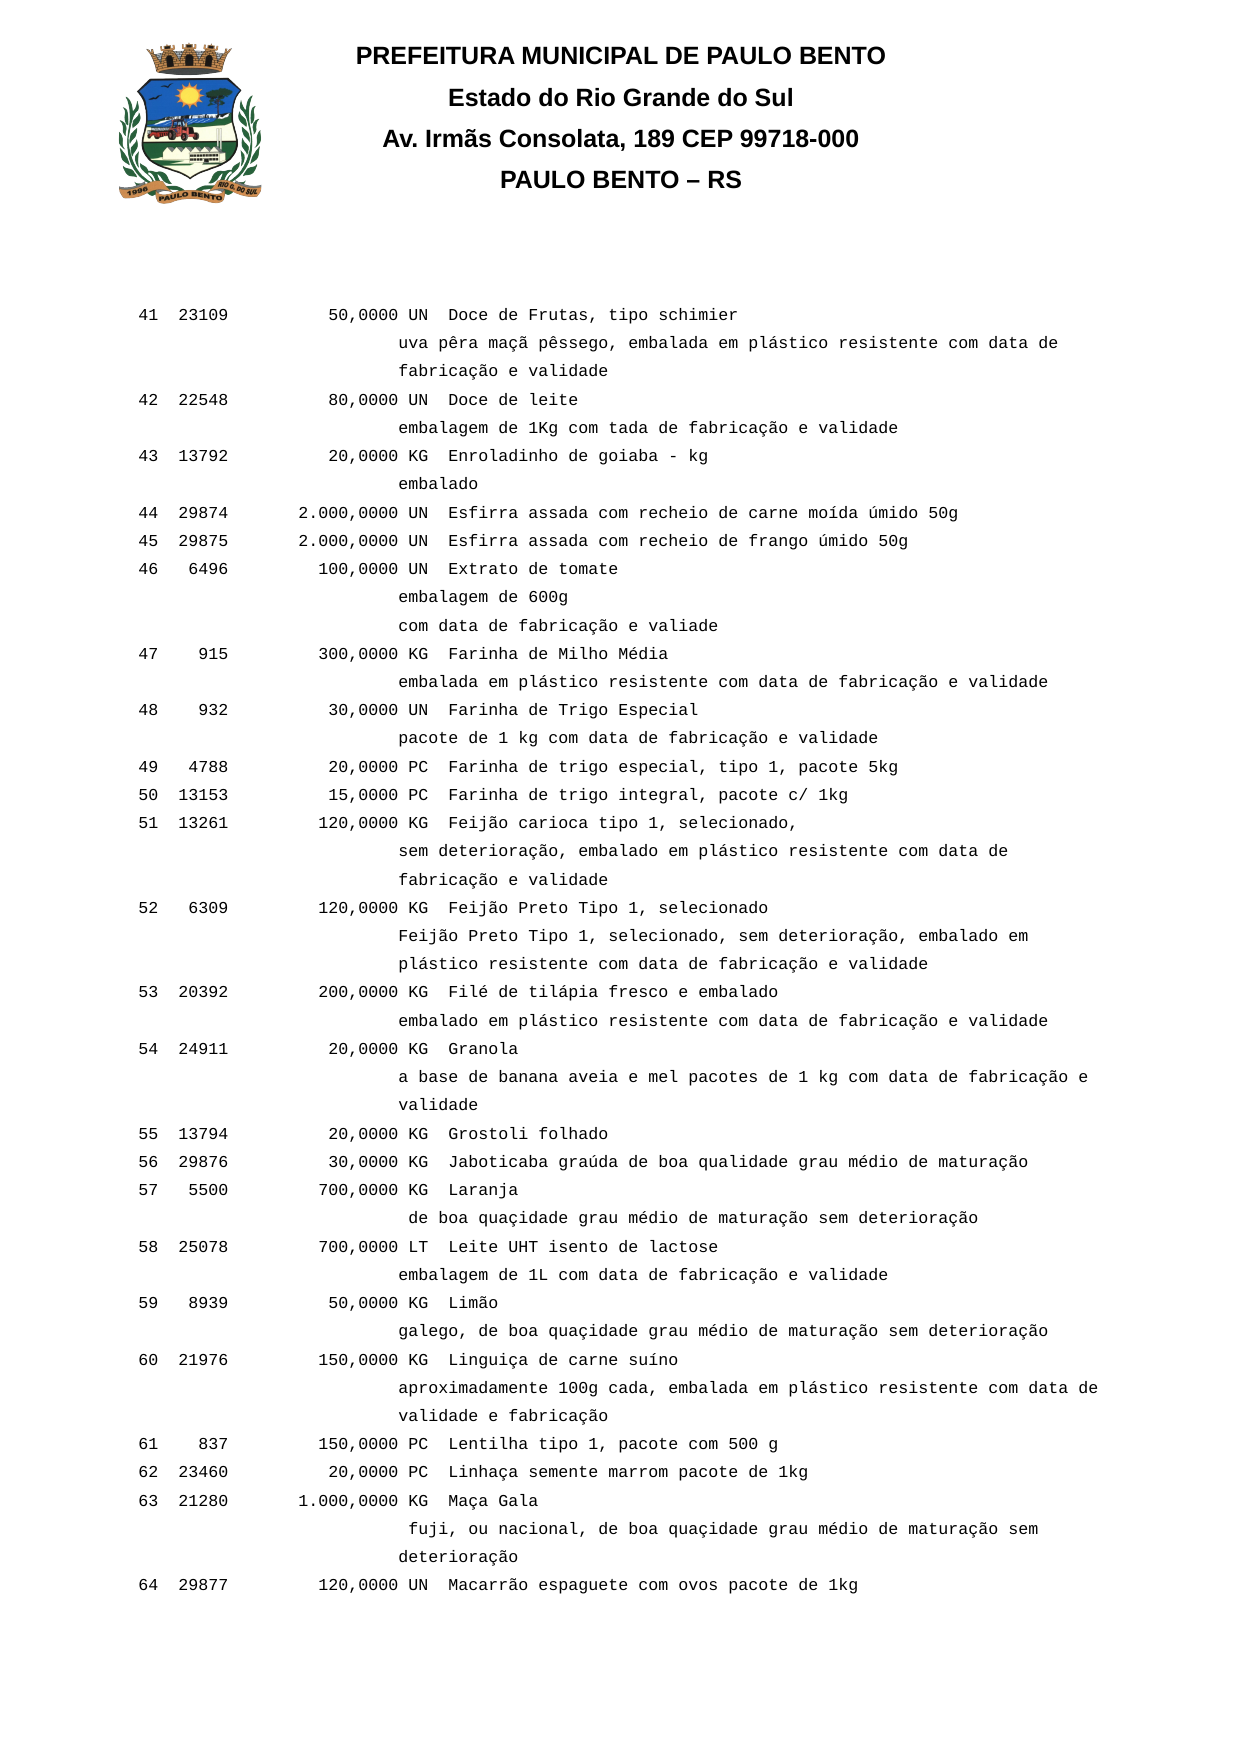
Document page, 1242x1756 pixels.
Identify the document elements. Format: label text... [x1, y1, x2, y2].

text 41 23109 50,0000 UN Doce de Frutas, tipo schimier uva pêra maçã pêssego, embalada em plástico resistente com data de fabricação e validade 42 22548 80,0000 UN Doce de leite embalagem de 1Kg com tada de fabricação e validade 43 13792 20,0000 KG Enroladinho de goiaba - kg embalado 44 29874 2.000,0000 UN Esfirra assada com recheio de carne moída úmido 50g 45 29875 2.000,0000 UN Esfirra assada com recheio de frango úmido 50g 46 6496 100,0000 UN Extrato de tomate embalagem de 600g com data de fabricação e valiade 47 915 300,0000 KG Farinha de Milho Média embalada em plástico resistente com data de fabricação e validade 48 932 30,0000 UN Farinha de Trigo Especial pacote de 1 kg com data de fabricação e validade 49 4788 20,0000 PC Farinha de trigo especial, tipo 1, pacote 5kg 50 13153 15,0000 PC Farinha de trigo integral, pacote c/ 1kg 51 13261 120,0000 KG Feijão carioca tipo 1, selecionado, sem deterioração, embalado em plástico resistente com data de fabricação e validade 52 6309 120,0000 KG Feijão Preto Tipo 1, selecionado Feijão Preto Tipo 1, selecionado, sem deterioração, embalado em plástico resistente com data de fabricação e validade 53 20392 200,0000 KG Filé de tilápia fresco e embalado embalado em plástico resistente com data de fabricação e validade 54 24911 20,0000 KG Granola a base de banana aveia e mel pacotes de 1 kg com data de fabricação e validade 55 13794 20,0000 KG Grostoli folhado 56 29876 30,0000 KG Jaboticaba graúda de boa qualidade grau médio de maturação 57 5500 700,0000 KG Laranja de boa quaçidade grau médio de maturação sem deterioração 58 25078 700,0000 LT Leite UHT isento de lactose embalagem de 1L com data de fabricação e validade 59 8939 50,0000 KG Limão galego, de boa quaçidade grau médio de maturação sem deterioração 60 21976 150,0000 KG Linguiça de carne suíno aproximadamente 100g cada, embalada em plástico resistente com data de validade e fabricação 61 837 150,0000 PC Lentilha tipo 1, pacote com 500 g 62 23460 20,0000 PC Linhaça semente marrom pacote de 1kg 63 21280 1.000,0000 KG Maça Gala fuji, ou nacional, de boa quaçidade grau médio de maturação sem deterioração 64 29877 120,0000 UN Macarrão espaguete com ovos pacote de 1kg [118, 307, 1123, 1596]
picture [118, 42, 262, 204]
